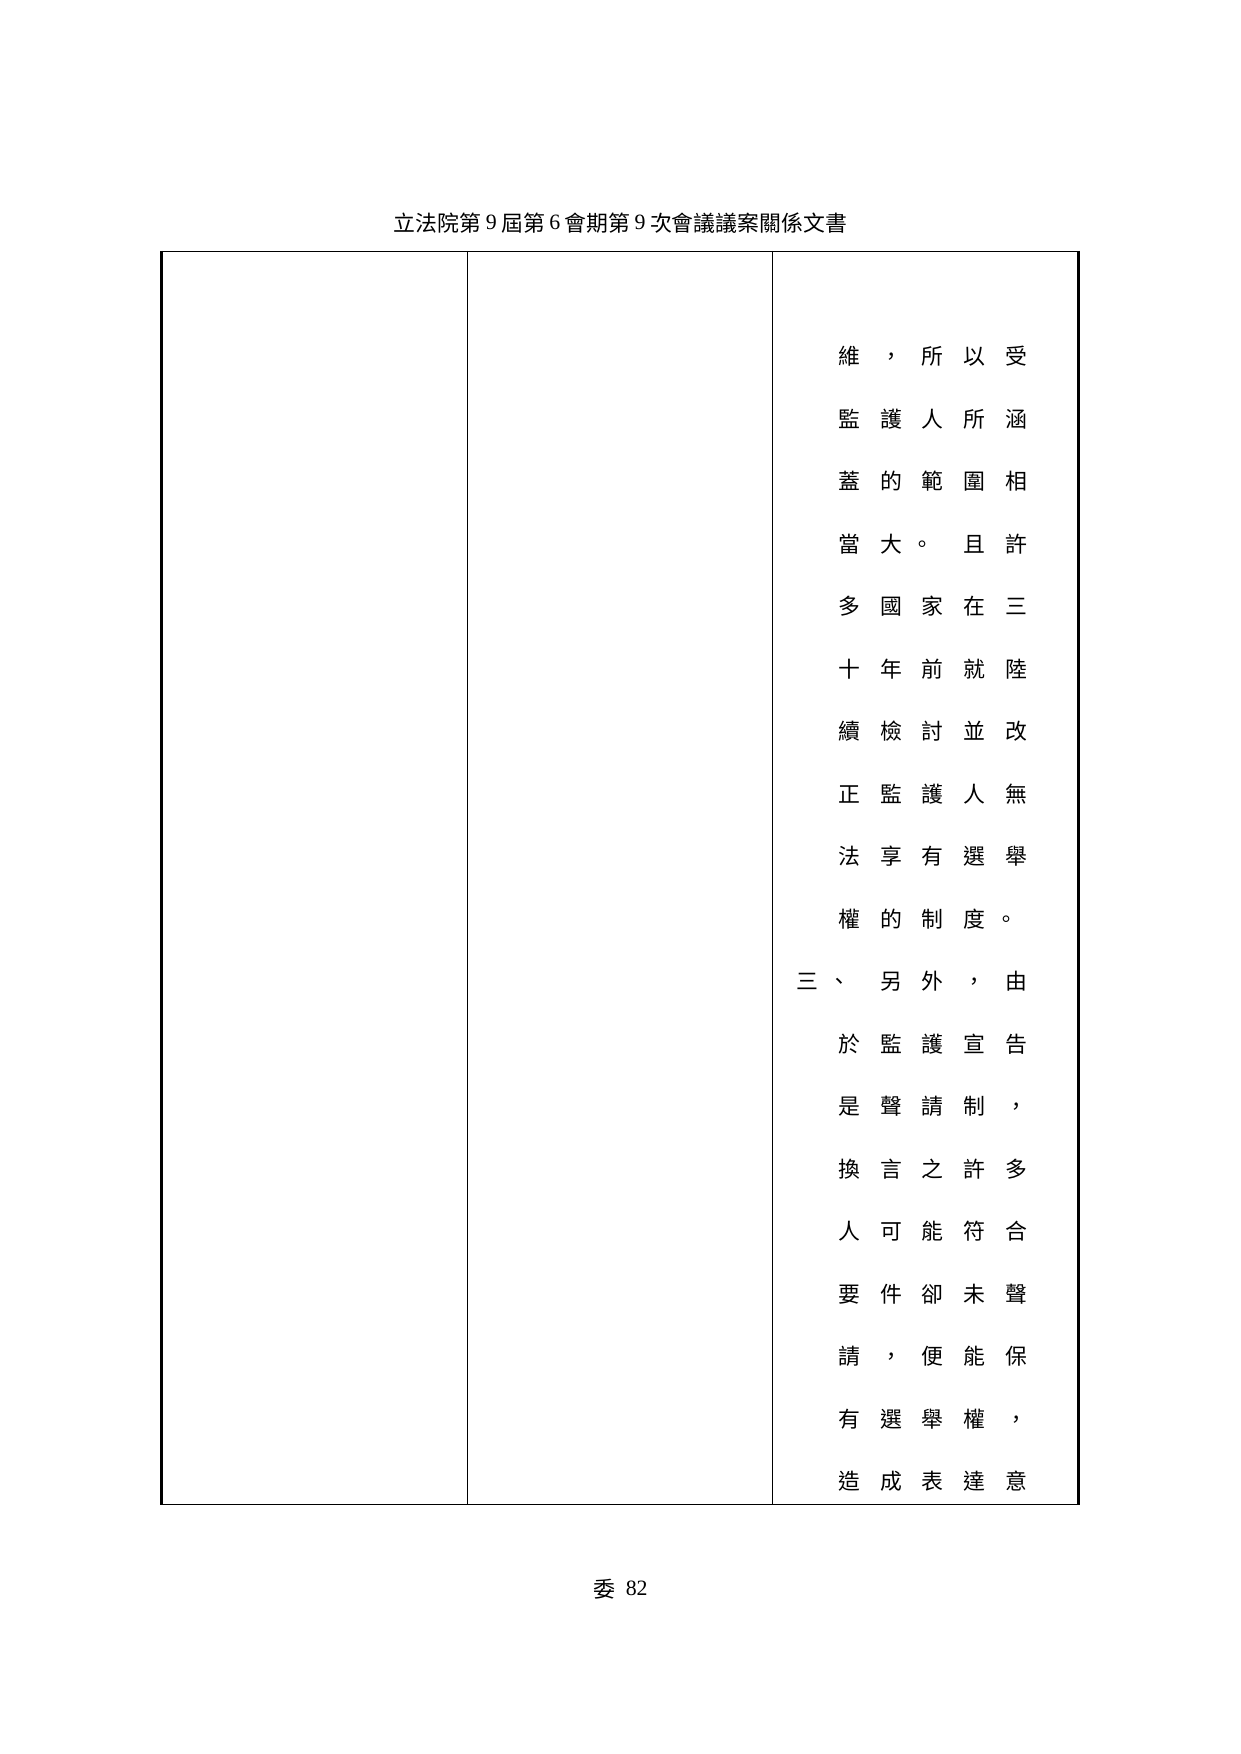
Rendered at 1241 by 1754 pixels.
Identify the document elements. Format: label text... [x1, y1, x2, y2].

table_cell [468, 252, 772, 1504]
table_cell 維，所以受監護人所涵蓋的範圍相當大。且許多國家在三十年前就陸續檢討並改正監護人無法享有選舉權的制度。 三、另外，由於監護宣告是聲請制，換言之許多人可能符合要件卻未聲請，便能保有選舉權，造成表達意 [773, 252, 1077, 1504]
table_cell [163, 252, 467, 1504]
